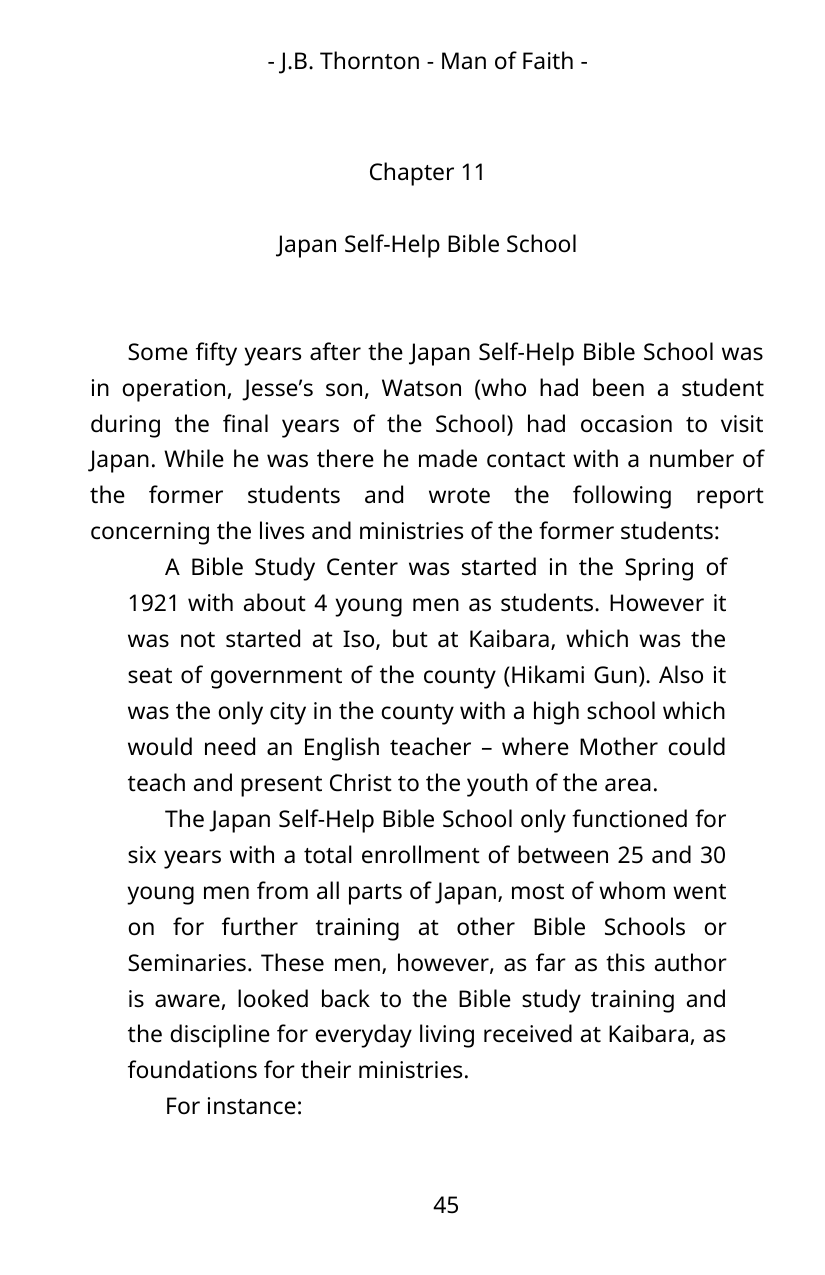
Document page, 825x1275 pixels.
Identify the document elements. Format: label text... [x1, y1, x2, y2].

text Japan Self-Help Bible School [90, 228, 765, 259]
text Some fifty years after the Japan Self-Help Bible School was in operation, Jesse’s son, Watson (who had been a student during the final years of the School) had occasion to visit Japan. While he was there he made contact with a number of the former students and wrote the following report concerning the lives and ministries of the former students: [90, 336, 765, 547]
text The Japan Self-Help Bible School only functioned for six years with a total enrollment of between 25 and 30 young men from all parts of Japan, most of whom went on for further training at other Bible Schools or Seminaries. These men, however, as far as this author is aware, looked back to the Bible study training and the discipline for everyday living received at Kaibara, as foundations for their ministries. [127, 803, 727, 1086]
text Chapter 11 [90, 156, 765, 187]
text A Bible Study Center was started in the Spring of 1921 with about 4 young men as students. However it was not started at Iso, but at Kaibara, which was the seat of government of the county (Hikami Gun). Also it was the only city in the county with a high school which would need an English teacher – where Mother could teach and present Christ to the youth of the area. [127, 551, 727, 798]
text For instance: [127, 1090, 727, 1122]
